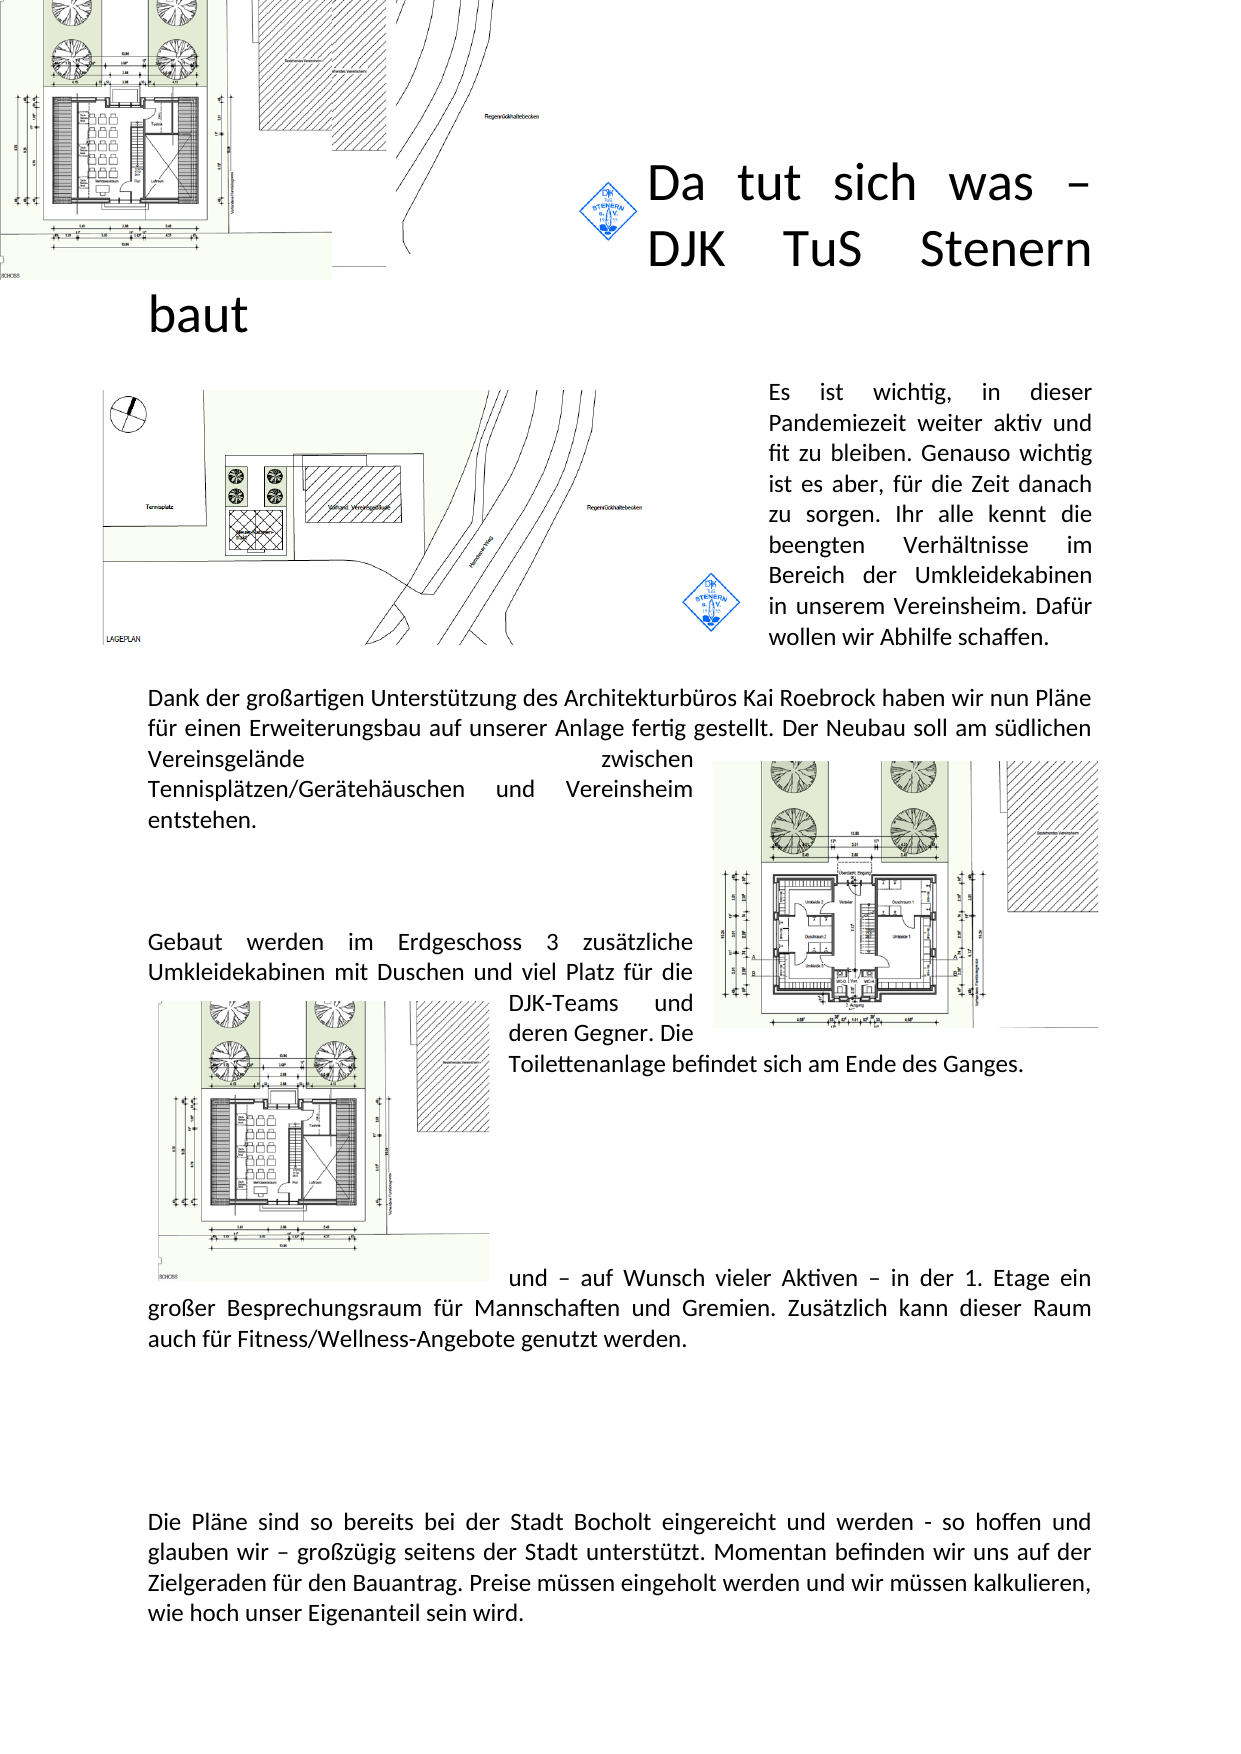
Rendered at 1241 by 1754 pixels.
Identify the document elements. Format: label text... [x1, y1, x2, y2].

text Es ist wichtig, in dieser Pandemiezeit weiter aktiv und fit zu bleiben. Genauso wichtig ist es aber, für die Zeit danach zu sorgen. Ihr alle kennt die beengten Verhältnisse im Bereich der Umkleidekabinen in unserem Vereinsheim. Dafür wollen wir Abhilfe schaffen. [148, 377, 1093, 651]
picture [158, 1001, 490, 1281]
text Gebaut werden im Erdgeschoss 3 zusätzliche Umkleidekabinen mit Duschen und viel Platz für die DJK-Teams und deren Gegner. Die Toilettenanlage befindet sich am Ende des Ganges. [148, 926, 1093, 1078]
picture [102, 390, 750, 645]
text Da tut sich was – DJK TuS Stenern baut [148, 148, 1093, 346]
picture [712, 761, 1108, 1034]
picture [0, 0, 647, 280]
text Dank der großartigen Unterstützung des Architekturbüros Kai Roebrock haben wir nun Pläne für einen Erweiterungsbau auf unserer Anlage fertig gestellt. Der Neubau soll am südlichen Vereinsgelände zwischen Tennisplätzen/Gerätehäuschen und Vereinsheim entstehen. [148, 682, 1093, 834]
text und – auf Wunsch vieler Aktiven – in der 1. Etage ein großer Besprechungsraum für Mannschaften und Gremien. Zusätzlich kann dieser Raum auch für Fitness/Wellness-Angebote genutzt werden. [148, 1262, 1093, 1353]
text Die Pläne sind so bereits bei der Stadt Bocholt eingereicht und werden - so hoffen und glauben wir – großzügig seitens der Stadt unterstützt. Momentan befinden wir uns auf der Zielgeraden für den Bauantrag. Preise müssen eingeholt werden und wir müssen kalkulieren, wie hoch unser Eigenanteil sein wird. [148, 1506, 1093, 1628]
